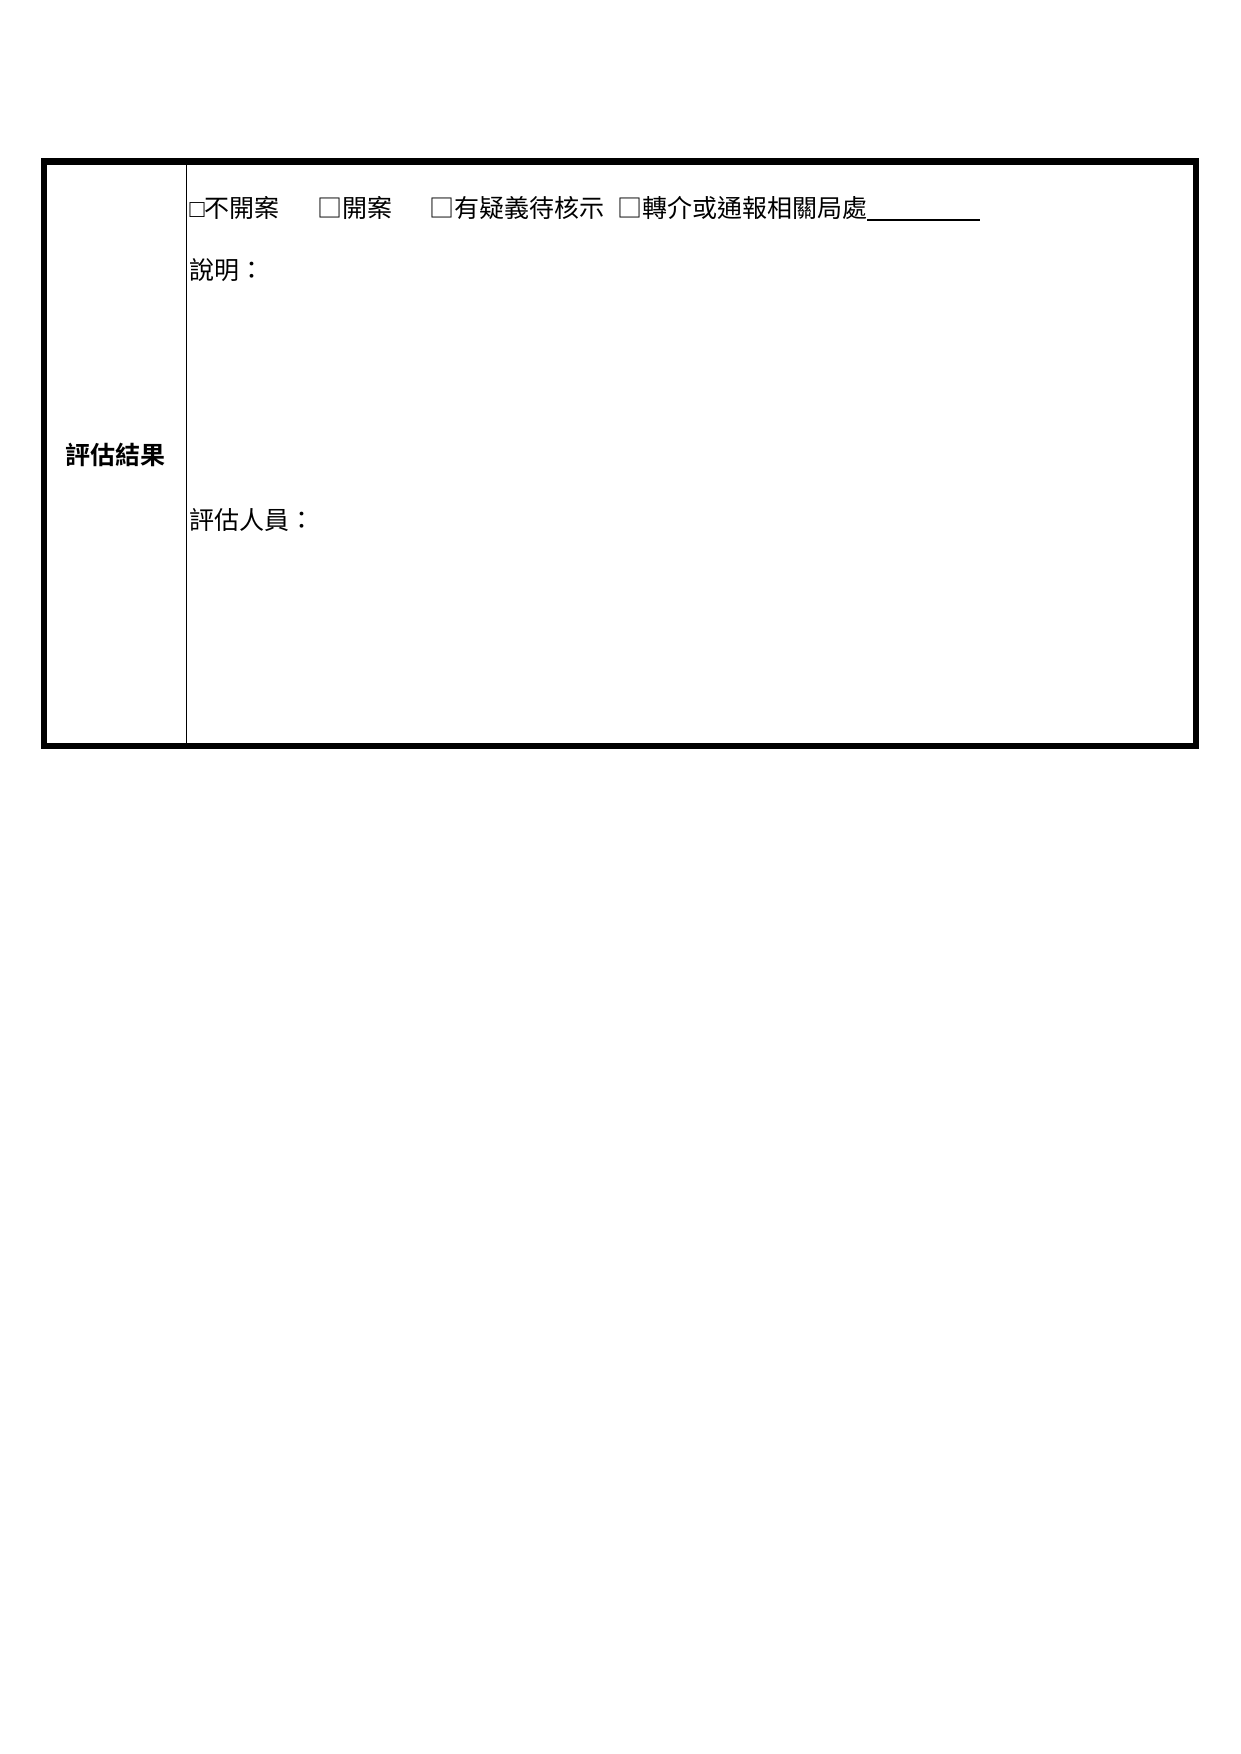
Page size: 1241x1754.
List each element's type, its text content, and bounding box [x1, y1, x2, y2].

table_cell 評估結果 [47, 165, 186, 743]
table_cell □不開案 □開案 □有疑義待核示 □轉介或通報相關局處 說明： 評估人員： [187, 165, 1193, 743]
